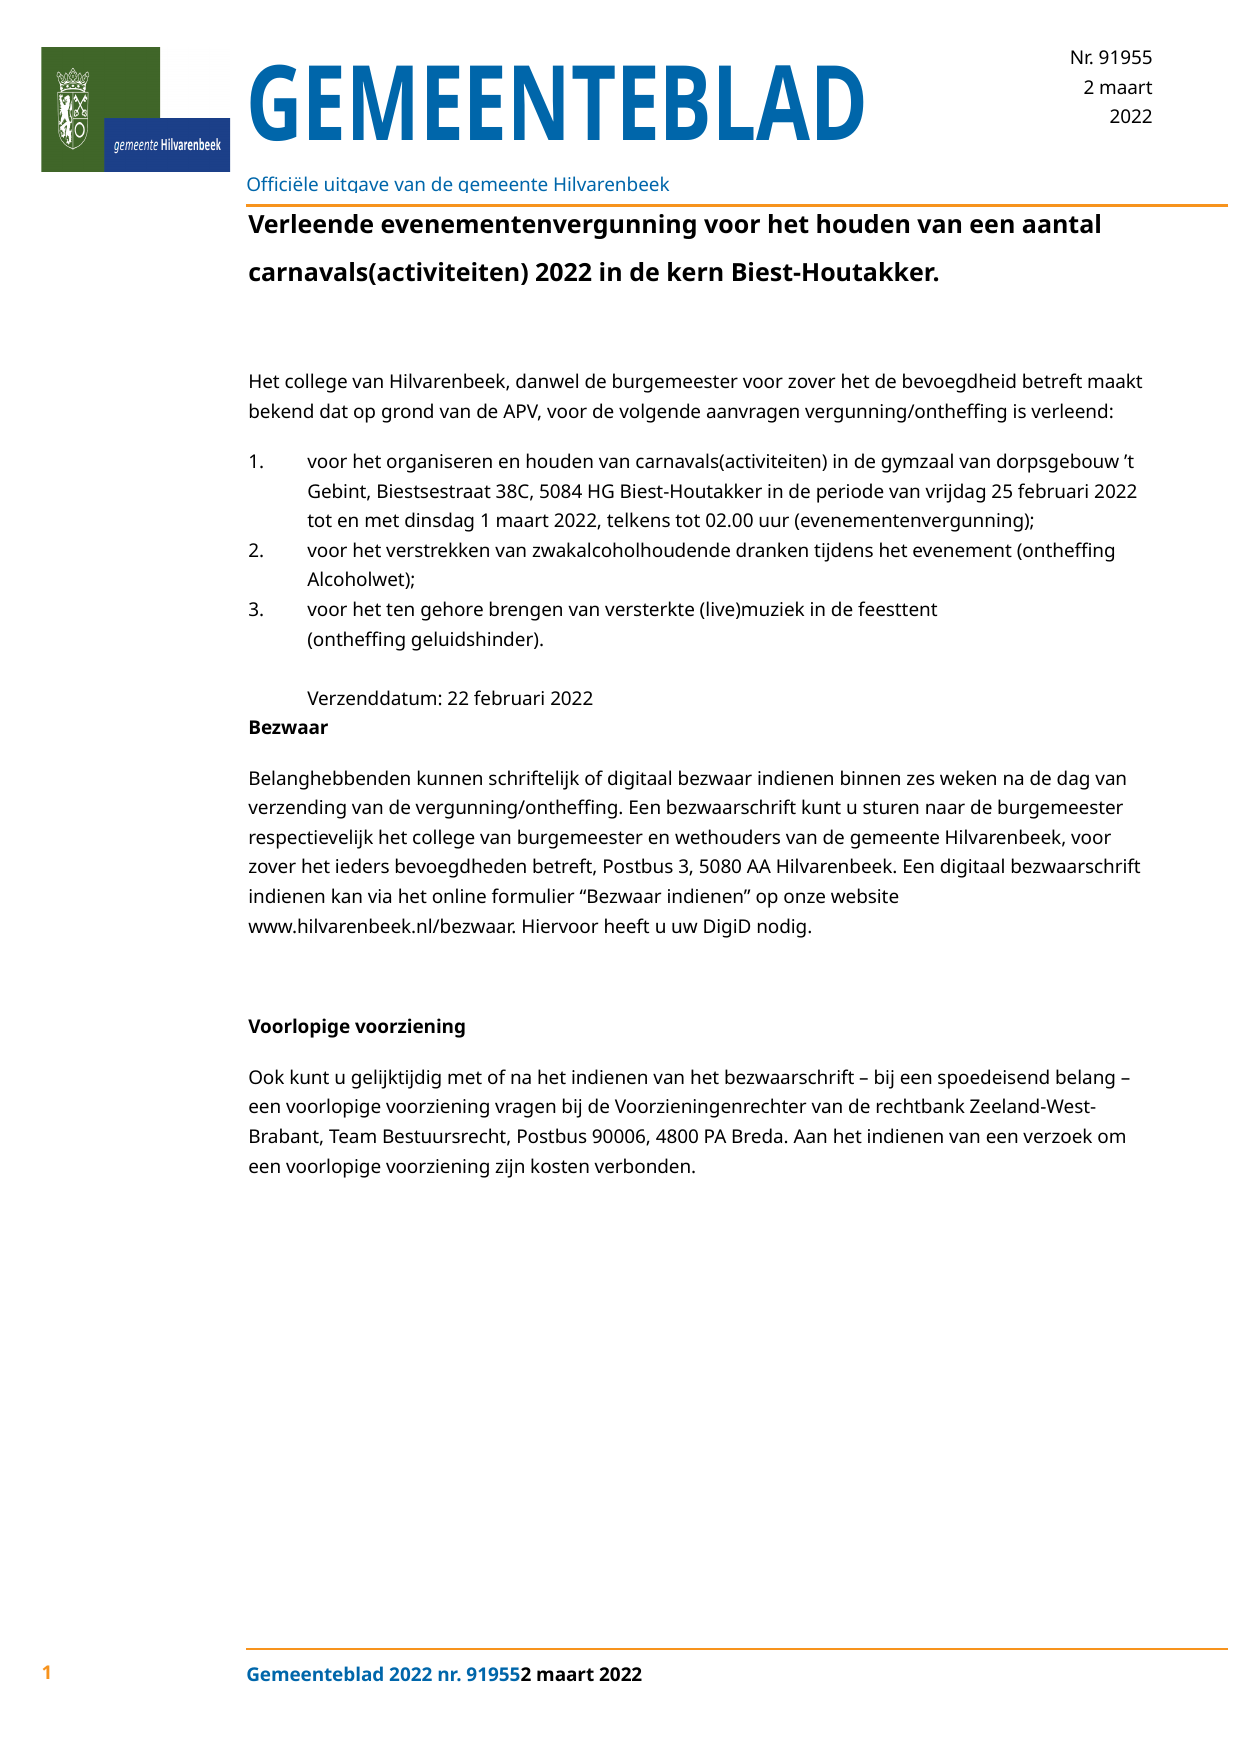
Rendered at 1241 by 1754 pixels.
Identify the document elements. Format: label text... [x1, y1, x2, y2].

picture [41, 47, 231, 172]
list voor het verstrekken van zwakalcoholhoudende dranken tijdens het evenement (ontheffing Alcoholwet); [248, 537, 1152, 592]
text Verleende evenementenvergunning voor het houden van een aantal carnavals(activiteiten) 2022 in de kern Biest-Houtakker. [248, 207, 1152, 288]
list voor het organiseren en houden van carnavals(activiteiten) in de gymzaal van dorpsgebouw ’t Gebint, Biestsestraat 38C, 5084 HG Biest-Houtakker in de periode van vrijdag 25 februari 2022 tot en met dinsdag 1 maart 2022, telkens tot 02.00 uur (evenementenvergunning); [248, 448, 1152, 533]
list Verzenddatum: 22 februari 2022 [248, 685, 1152, 711]
text Voorlopige voorziening [248, 1014, 1152, 1039]
text Het college van Hilvarenbeek, danwel de burgemeester voor zover het de bevoegdheid betreft maakt bekend dat op grond van de APV, voor de volgende aanvragen vergunning/ontheffing is verleend: [248, 368, 1152, 424]
list voor het ten gehore brengen van versterkte (live)muziek in de feesttent [248, 596, 1152, 622]
list (ontheffing geluidshinder). [248, 626, 1152, 652]
text Ook kunt u gelijktijdig met of na het indienen van het bezwaarschrift – bij een spoedeisend belang – een voorlopige voorziening vragen bij de Voorzieningenrechter van de rechtbank Zeeland-West-Brabant, Team Bestuursrecht, Postbus 90006, 4800 PA Breda. Aan het indienen van een verzoek om een voorlopige voorziening zijn kosten verbonden. [248, 1064, 1152, 1179]
text Bezwaar [248, 714, 1152, 740]
text Belanghebbenden kunnen schriftelijk of digitaal bezwaar indienen binnen zes weken na de dag van verzending van de vergunning/ontheffing. Een bezwaarschrift kunt u sturen naar de burgemeester respectievelijk het college van burgemeester en wethouders van de gemeente Hilvarenbeek, voor zover het ieders bevoegdheden betreft, Postbus 3, 5080 AA Hilvarenbeek. Een digitaal bezwaarschrift indienen kan via het online formulier “Bezwaar indienen” op onze website www.hilvarenbeek.nl/bezwaar. Hiervoor heeft u uw DigiD nodig. [248, 765, 1152, 939]
